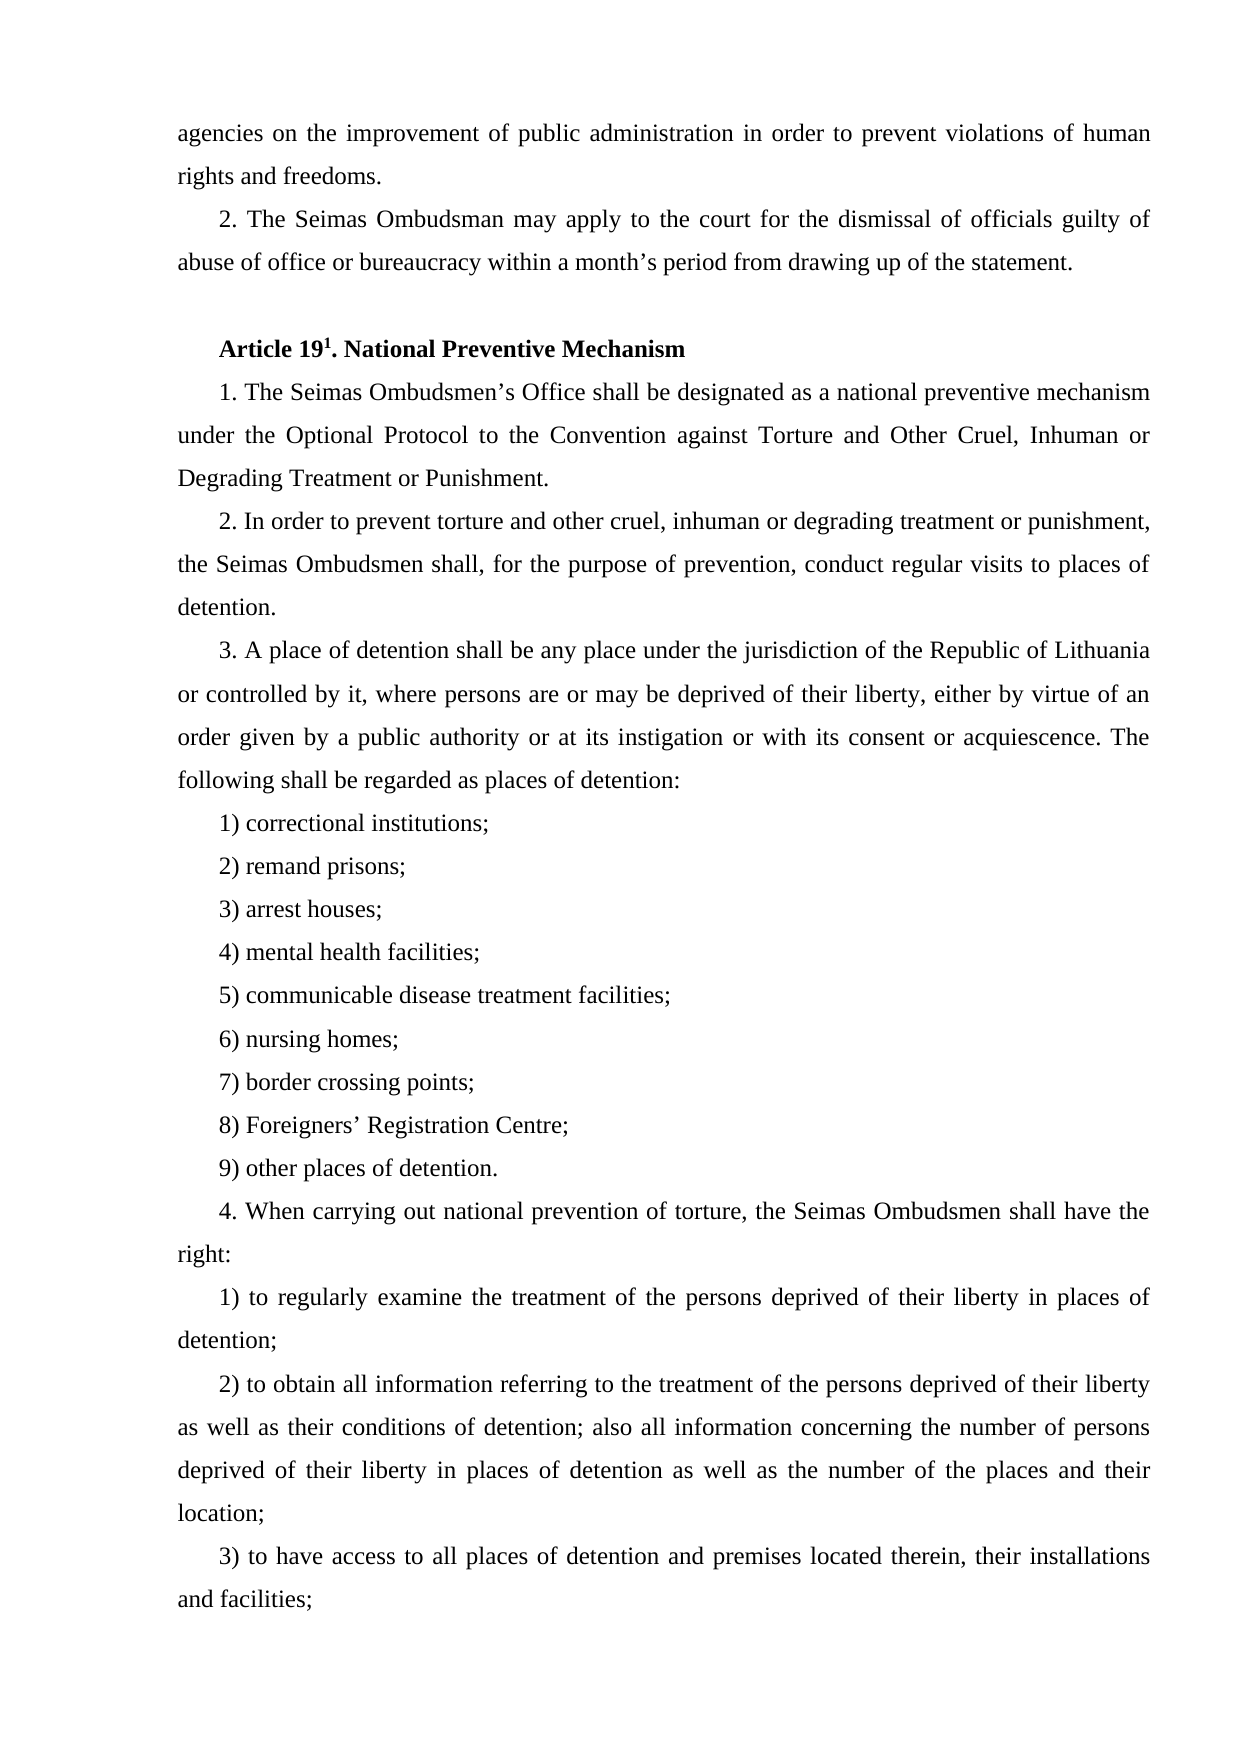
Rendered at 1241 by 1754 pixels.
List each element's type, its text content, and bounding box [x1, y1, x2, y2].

text 7) border crossing points; [177, 1067, 1152, 1096]
text 4) mental health facilities; [177, 937, 1152, 966]
text 1) to regularly examine the treatment of the persons deprived of their liberty in places of detention; [177, 1282, 1152, 1354]
text 3) arrest houses; [177, 894, 1152, 923]
text 9) other places of detention. [177, 1153, 1152, 1182]
text 5) communicable disease treatment facilities; [177, 981, 1152, 1009]
text 3. A place of detention shall be any place under the jurisdiction of the Republic of Lithuania or controlled by it, where persons are or may be deprived of their liberty, either by virtue of an order given by a public authority or at its instigation or with its consent or acquiescence. The following shall be regarded as places of detention: [177, 636, 1152, 794]
text 1. The Seimas Ombudsmen’s Office shall be designated as a national preventive mechanism under the Optional Protocol to the Convention against Torture and Other Cruel, Inhuman or Degrading Treatment or Punishment. [177, 377, 1152, 492]
text agencies on the improvement of public administration in order to prevent violations of human rights and freedoms. [177, 118, 1152, 190]
text 4. When carrying out national prevention of torture, the Seimas Ombudsmen shall have the right: [177, 1196, 1152, 1268]
text 2) remand prisons; [177, 851, 1152, 880]
text 3) to have access to all places of detention and premises located therein, their installations and facilities; [177, 1541, 1152, 1613]
text 1) correctional institutions; [177, 808, 1152, 837]
text 8) Foreigners’ Registration Centre; [177, 1110, 1152, 1139]
text 2. The Seimas Ombudsman may apply to the court for the dismissal of officials guilty of abuse of office or bureaucracy within a month’s period from drawing up of the statement. [177, 204, 1152, 276]
text 2) to obtain all information referring to the treatment of the persons deprived of their liberty as well as their conditions of detention; also all information concerning the number of persons deprived of their liberty in places of detention as well as the number of the places and their location; [177, 1369, 1152, 1527]
text 2. In order to prevent torture and other cruel, inhuman or degrading treatment or punishment, the Seimas Ombudsmen shall, for the purpose of prevention, conduct regular visits to places of detention. [177, 506, 1152, 621]
text Article 191. National Preventive Mechanism [177, 334, 1152, 362]
text 6) nursing homes; [177, 1024, 1152, 1052]
